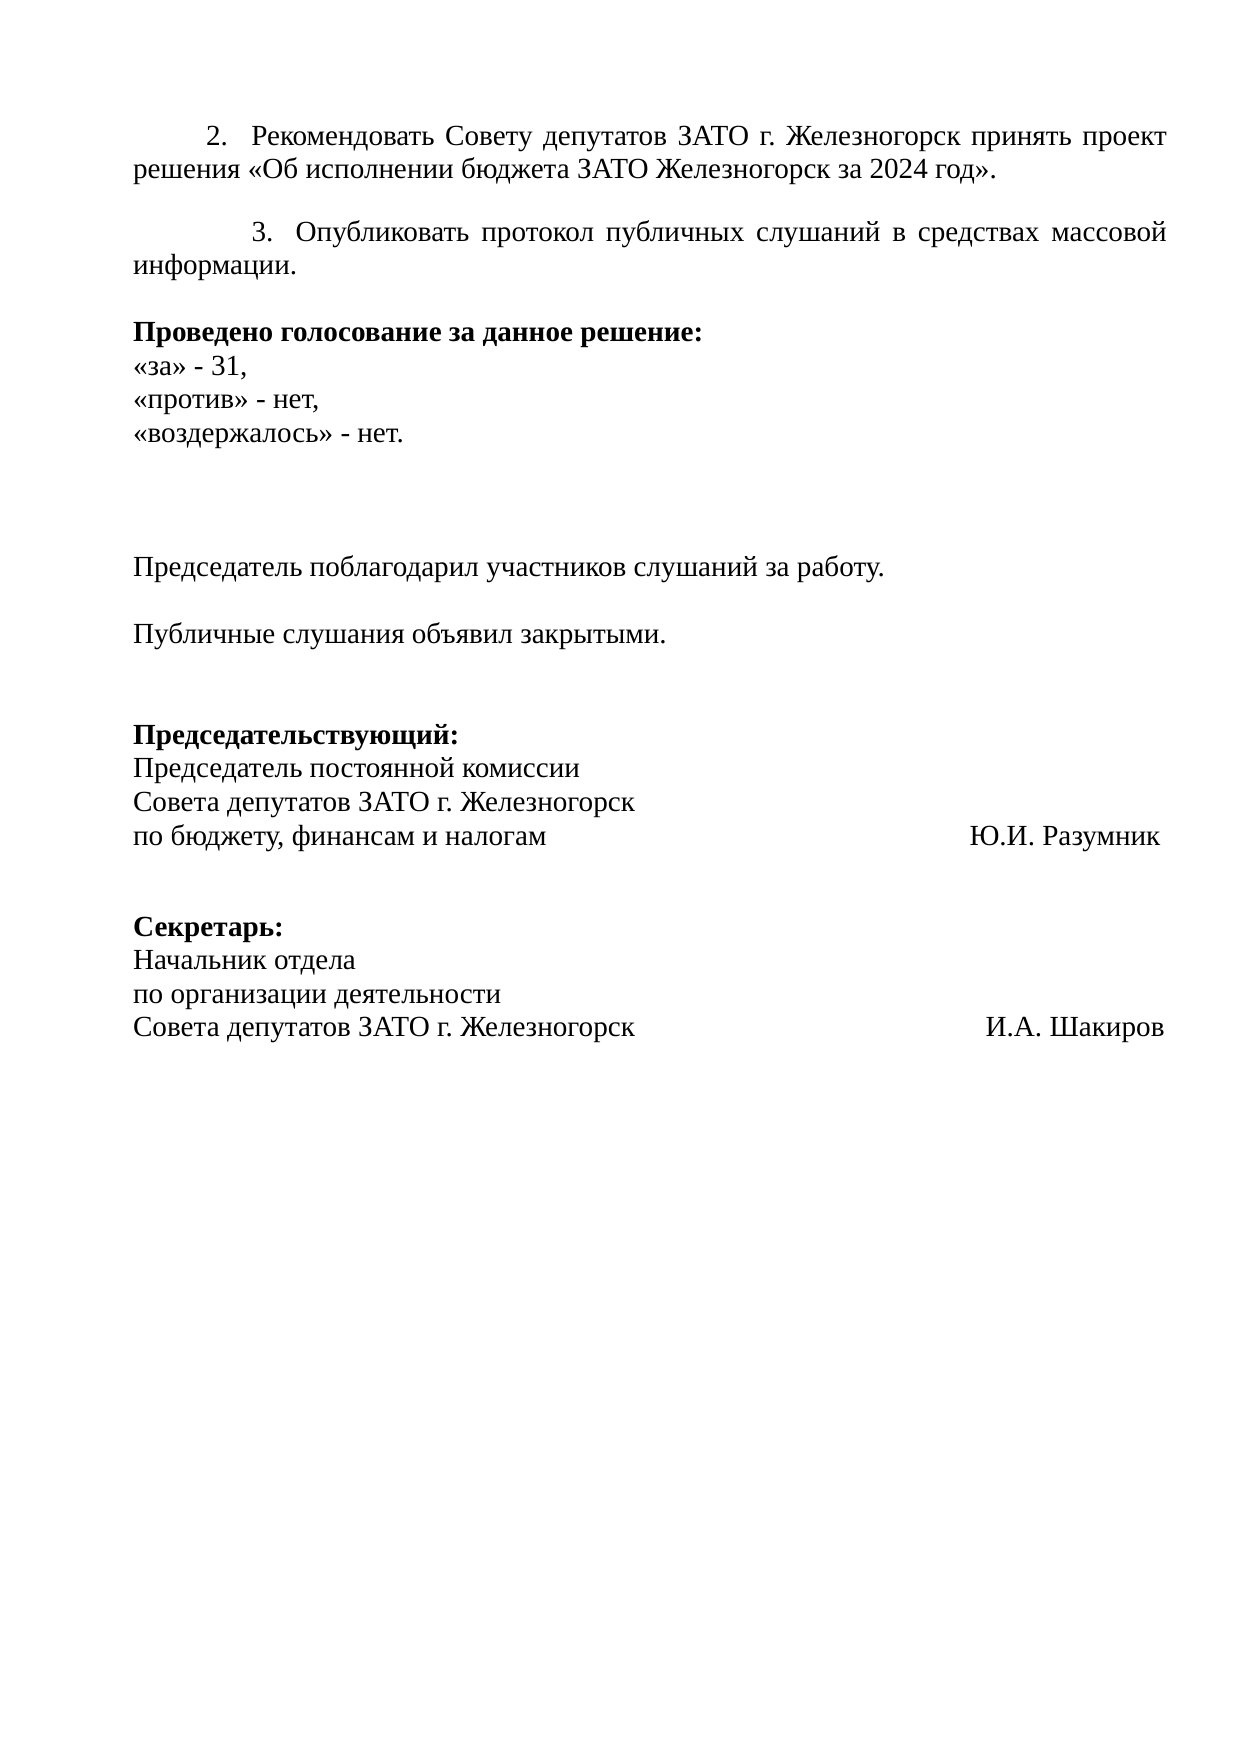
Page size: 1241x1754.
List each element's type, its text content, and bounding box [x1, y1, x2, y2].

text «воздержалось» - нет. [133, 415, 1165, 449]
text по бюджету, финансам и налогам Ю.И. Разумник [133, 818, 1167, 851]
text 3. Опубликовать протокол публичных слушаний в средствах массовой информации. [133, 214, 1167, 281]
text «против» - нет, [133, 382, 1165, 415]
text Секретарь: [133, 909, 1167, 942]
text Совета депутатов ЗАТО г. Железногорск [133, 784, 1167, 818]
text Публичные слушания объявил закрытыми. [133, 616, 1165, 650]
text Совета депутатов ЗАТО г. Железногорск И.А. Шакиров [133, 1009, 1167, 1043]
text Председательствующий: [133, 717, 1165, 751]
text Проведено голосование за данное решение: [133, 314, 1165, 348]
text Начальник отдела [133, 942, 1167, 976]
text Председатель постоянной комиссии [133, 751, 1167, 784]
text по организации деятельности [133, 976, 1167, 1009]
text Председатель поблагодарил участников слушаний за работу. [133, 549, 1165, 583]
text «за» - 31, [133, 348, 1165, 382]
text 2. Рекомендовать Совету депутатов ЗАТО г. Железногорск принять проект решения «Об исполнении бюджета ЗАТО Железногорск за 2024 год». [133, 118, 1167, 185]
